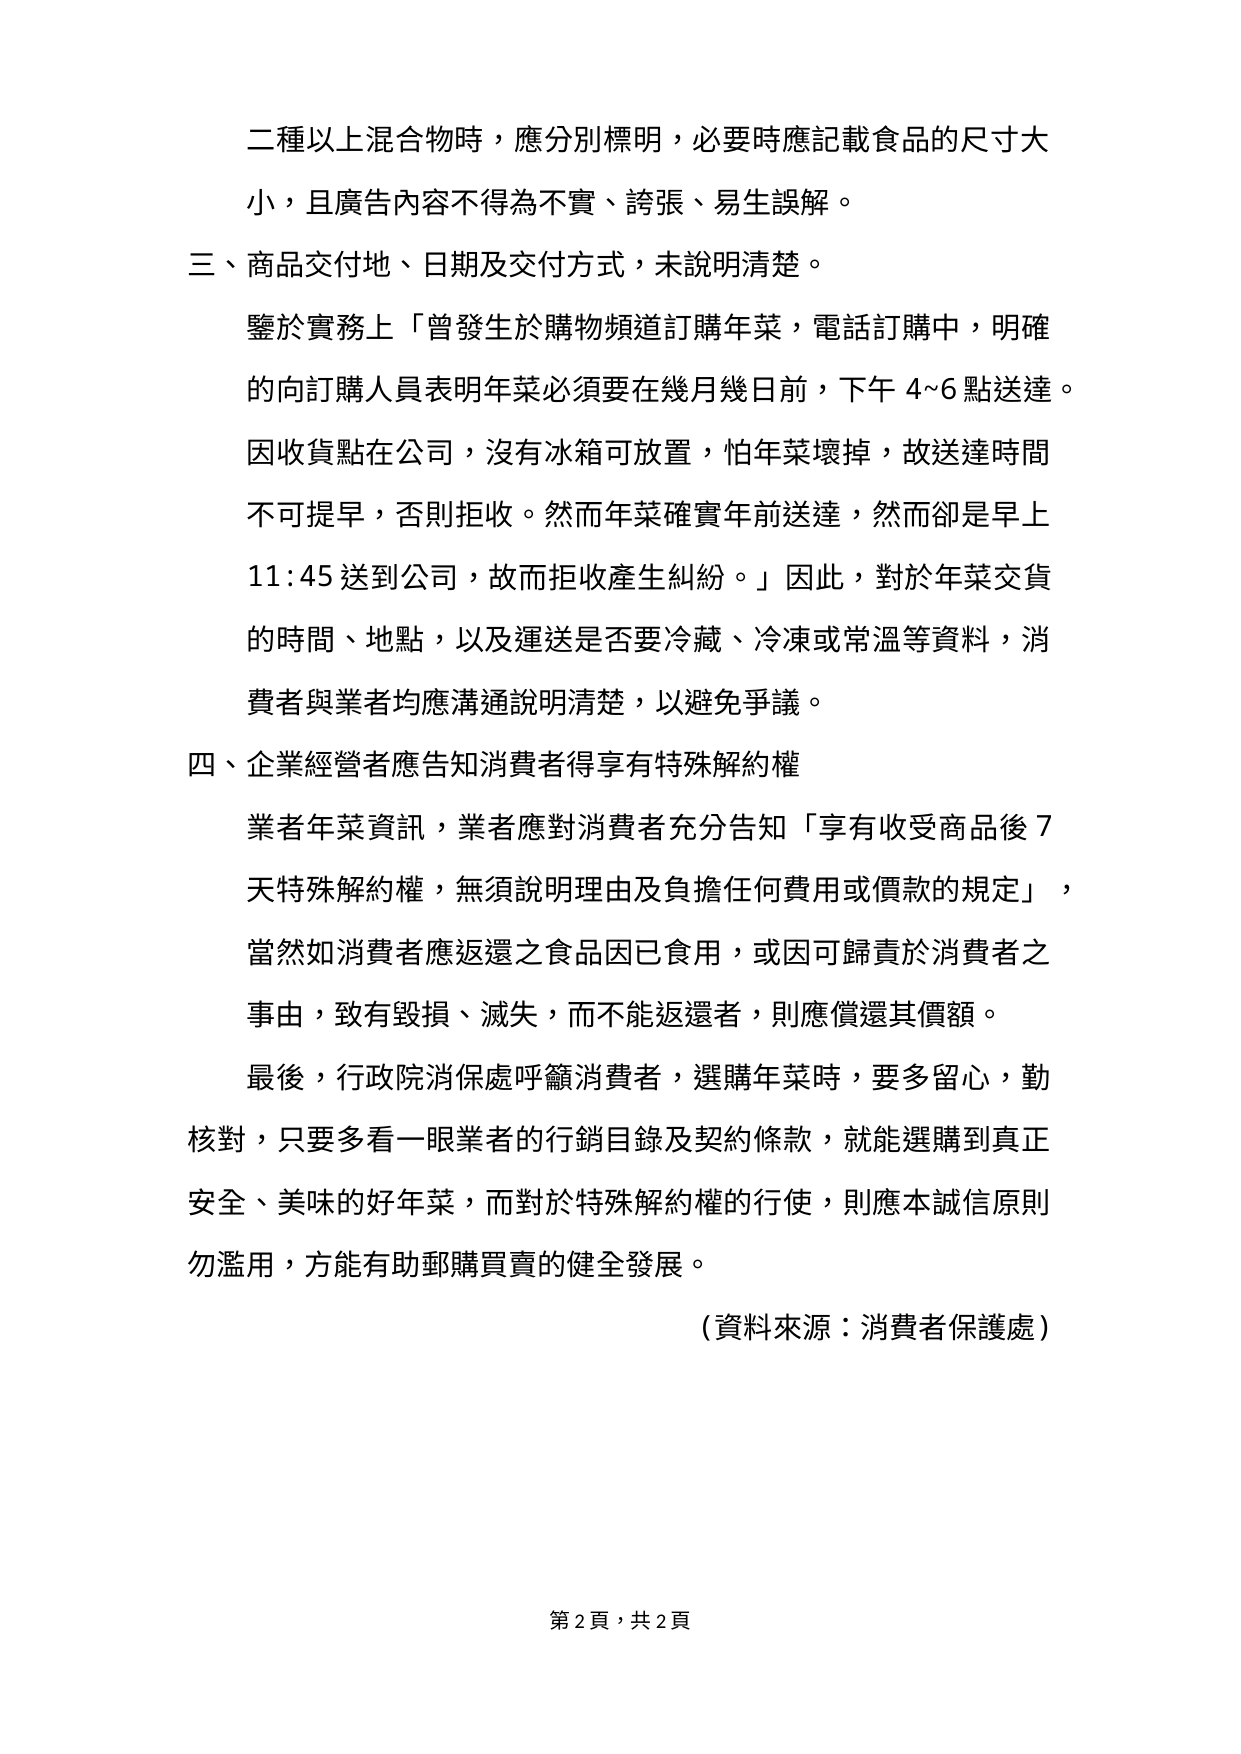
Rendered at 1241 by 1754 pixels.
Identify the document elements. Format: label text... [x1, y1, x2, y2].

text 業者年菜資訊，業者應對消費者充分告知「享有收受商品後7天特殊解約權，無須說明理由及負擔任何費用或價款的規定」，當然如消費者應返還之食品因已食用，或因可歸責於消費者之事由，致有毀損、滅失，而不能返還者，則應償還其價額。 [246, 784, 1053, 1034]
text 實務上曾發生「販售的年菜資訊中，可看到「圖片僅供參考」，或只提供「極品佛跳牆」、「吉羊躍慶年菜組」，「龍鳳呈祥 開運年菜」等吉祥名稱的年菜，更甚者，僅提供年菜圖片者。消費者購買到此類年菜時，往往發生實際內容物與圖片不符的爭議。」因此在型錄或資訊上，企業經營者應記載品名、內容物名稱及淨重、容量或數量、食品添加物名稱、而當內容物為二種以上混合物時，應分別標明，必要時應記載食品的尺寸大小，且廣告內容不得為不實、誇張、易生誤解。 [246, 96, 1053, 221]
text 三、商品交付地、日期及交付方式，未說明清楚。 [187, 221, 1053, 284]
text 鑒於實務上「曾發生於購物頻道訂購年菜，電話訂購中，明確的向訂購人員表明年菜必須要在幾月幾日前，下午4~6點送達。因收貨點在公司，沒有冰箱可放置，怕年菜壞掉，故送達時間不可提早，否則拒收。然而年菜確實年前送達，然而卻是早上11:45送到公司，故而拒收產生糾紛。」因此，對於年菜交貨的時間、地點，以及運送是否要冷藏、冷凍或常溫等資料，消費者與業者均應溝通說明清楚，以避免爭議。 [246, 284, 1053, 721]
text 四、企業經營者應告知消費者得享有特殊解約權 [187, 721, 1053, 784]
text 最後，行政院消保處呼籲消費者，選購年菜時，要多留心，勤核對，只要多看一眼業者的行銷目錄及契約條款，就能選購到真正安全、美味的好年菜，而對於特殊解約權的行使，則應本誠信原則勿濫用，方能有助郵購買賣的健全發展。 [187, 1034, 1053, 1284]
text (資料來源：消費者保護處) [187, 1284, 1053, 1346]
